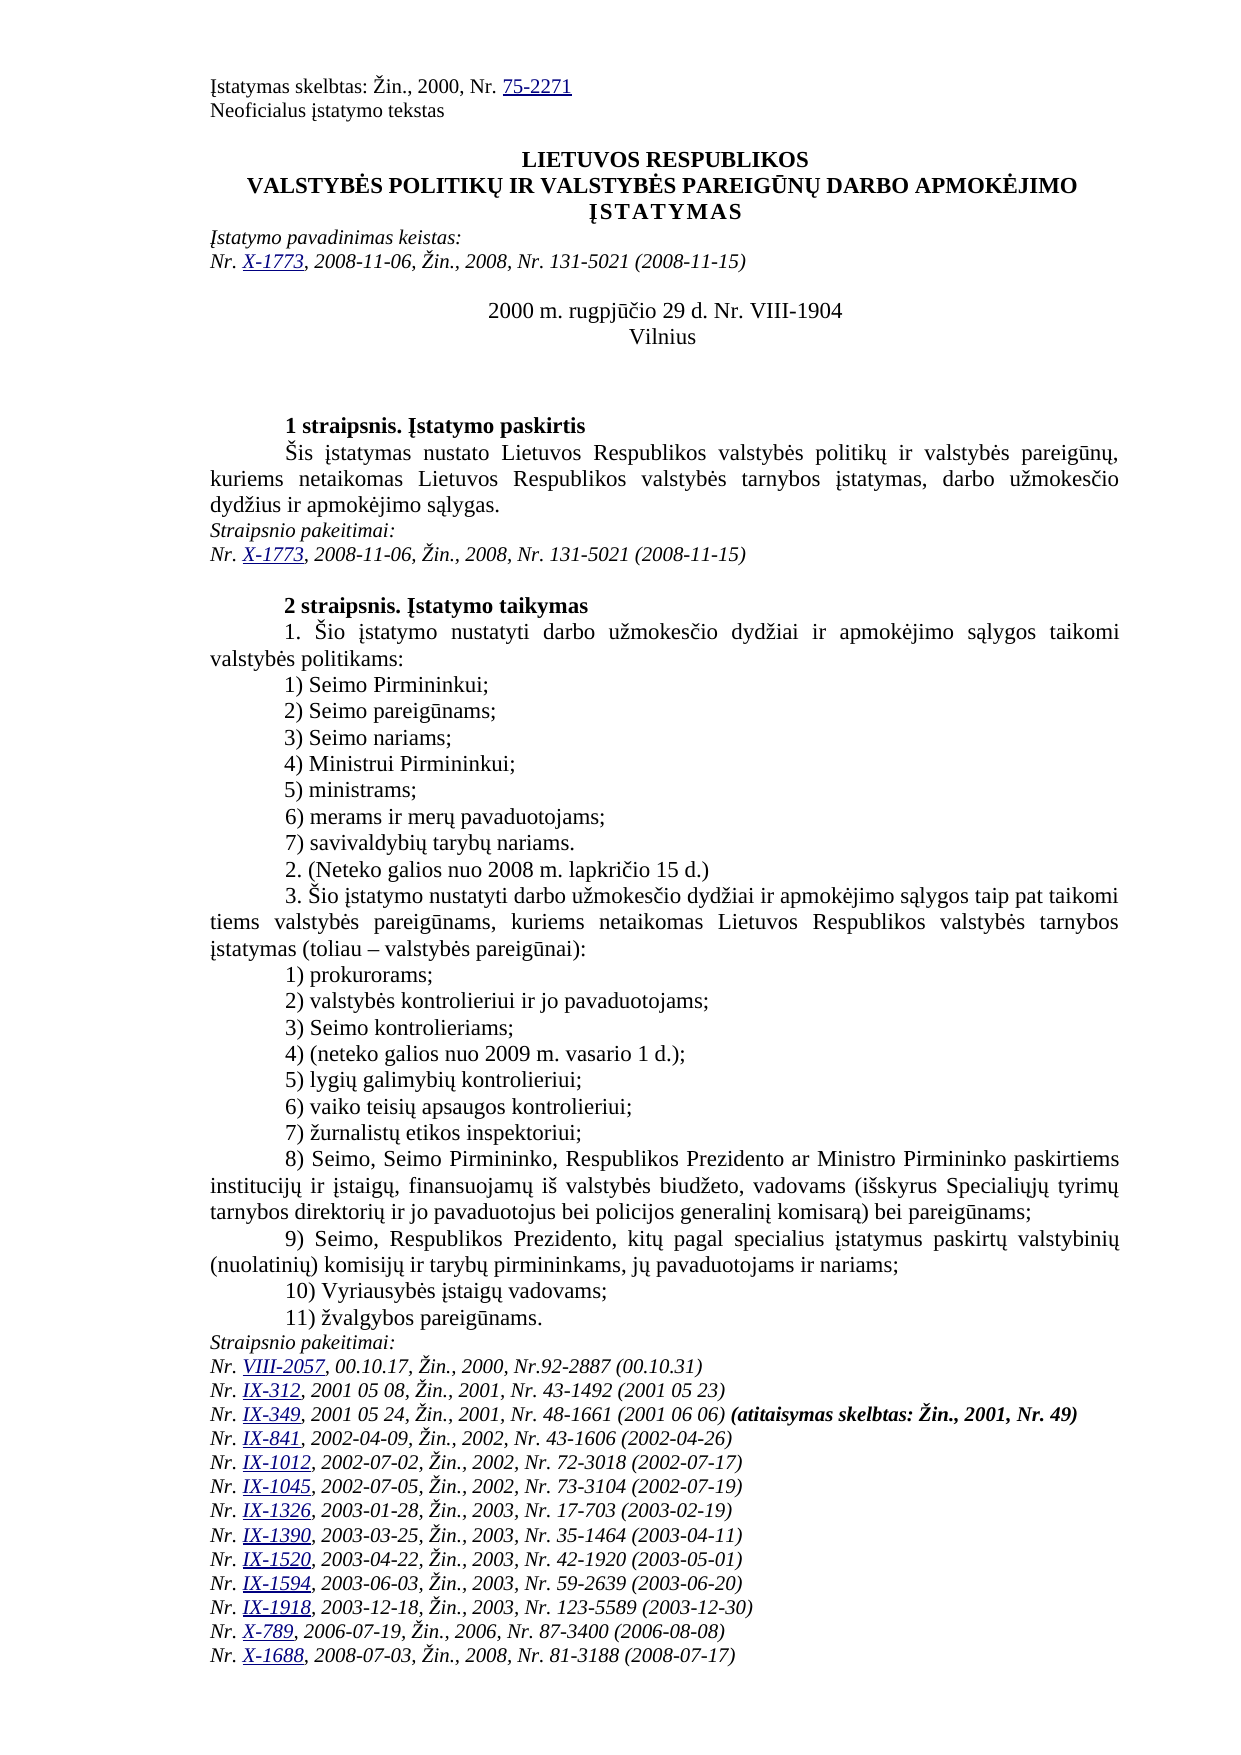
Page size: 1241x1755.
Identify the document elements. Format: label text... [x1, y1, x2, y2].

text Nr. IX-1012, 2002-07-02, Žin., 2002, Nr. 72-3018 (2002-07-17) [210, 1450, 1120, 1474]
text Nr. IX-1918, 2003-12-18, Žin., 2003, Nr. 123-5589 (2003-12-30) [210, 1595, 1120, 1619]
text ĮSTATYMAS [210, 198, 1120, 225]
text 2) valstybės kontrolieriui ir jo pavaduotojams; [210, 987, 1120, 1014]
text 3) Seimo nariams; [210, 724, 1120, 750]
text 1. Šio įstatymo nustatyti darbo užmokesčio dydžiai ir apmokėjimo sąlygos taikomi valstybės politikams: [210, 618, 1120, 671]
text 2. (Neteko galios nuo 2008 m. lapkričio 15 d.) [210, 856, 1120, 882]
text VALSTYBĖS POLITIKŲ IR VALSTYBĖS PAREIGŪNŲ DARBO APMOKĖJIMO [210, 172, 1120, 198]
text Nr. VIII-2057, 00.10.17, Žin., 2000, Nr.92-2887 (00.10.31) [210, 1354, 1120, 1378]
text 6) vaiko teisių apsaugos kontrolieriui; [210, 1093, 1120, 1119]
text 1) prokurorams; [210, 961, 1120, 987]
text 2) Seimo pareigūnams; [210, 697, 1120, 724]
text Nr. IX-841, 2002-04-09, Žin., 2002, Nr. 43-1606 (2002-04-26) [210, 1426, 1120, 1450]
text Įstatymas skelbtas: Žin., 2000, Nr. 75-2271 [210, 73, 1120, 98]
text 2 straipsnis. Įstatymo taikymas [210, 592, 1120, 618]
text 10) Vyriausybės įstaigų vadovams; [210, 1277, 1120, 1304]
text 6) merams ir merų pavaduotojams; [210, 803, 1120, 829]
text 11) žvalgybos pareigūnams. [210, 1304, 1120, 1330]
text Nr. IX-1594, 2003-06-03, Žin., 2003, Nr. 59-2639 (2003-06-20) [210, 1571, 1120, 1595]
text Nr. X-1773, 2008-11-06, Žin., 2008, Nr. 131-5021 (2008-11-15) [210, 249, 1120, 273]
text Nr. X-1773, 2008-11-06, Žin., 2008, Nr. 131-5021 (2008-11-15) [210, 542, 1120, 566]
text 9) Seimo, Respublikos Prezidento, kitų pagal specialius įstatymus paskirtų valstybinių (nuolatinių) komisijų ir tarybų pirmininkams, jų pavaduotojams ir nariams; [210, 1224, 1120, 1277]
text 3) Seimo kontrolieriams; [210, 1014, 1120, 1040]
text Nr. IX-1520, 2003-04-22, Žin., 2003, Nr. 42-1920 (2003-05-01) [210, 1547, 1120, 1571]
text Šis įstatymas nustato Lietuvos Respublikos valstybės politikų ir valstybės pareigūnų, kuriems netaikomas Lietuvos Respublikos valstybės tarnybos įstatymas, darbo užmokesčio dydžius ir apmokėjimo sąlygas. [210, 438, 1120, 518]
text 7) žurnalistų etikos inspektoriui; [210, 1119, 1120, 1146]
text 2000 m. rugpjūčio 29 d. Nr. VIII-1904 Vilnius [210, 297, 1120, 350]
text Nr. IX-1390, 2003-03-25, Žin., 2003, Nr. 35-1464 (2003-04-11) [210, 1522, 1120, 1547]
text Nr. IX-349, 2001 05 24, Žin., 2001, Nr. 48-1661 (2001 06 06) (atitaisymas skelbtas: Žin., 2001, Nr. 49) [210, 1402, 1120, 1426]
text Nr. X-789, 2006-07-19, Žin., 2006, Nr. 87-3400 (2006-08-08) [210, 1619, 1120, 1643]
text Nr. IX-1045, 2002-07-05, Žin., 2002, Nr. 73-3104 (2002-07-19) [210, 1474, 1120, 1498]
text Straipsnio pakeitimai: [210, 1330, 1120, 1354]
text 8) Seimo, Seimo Pirmininko, Respublikos Prezidento ar Ministro Pirmininko paskirtiems institucijų ir įstaigų, finansuojamų iš valstybės biudžeto, vadovams (išskyrus Specialiųjų tyrimų tarnybos direktorių ir jo pavaduotojus bei policijos generalinį komisarą) bei pareigūnams; [210, 1146, 1120, 1224]
text 5) ministrams; [210, 777, 1120, 803]
text 5) lygių galimybių kontrolieriui; [210, 1066, 1120, 1093]
text Nr. IX-1326, 2003-01-28, Žin., 2003, Nr. 17-703 (2003-02-19) [210, 1498, 1120, 1522]
text Įstatymo pavadinimas keistas: [210, 225, 1120, 249]
text 3. Šio įstatymo nustatyti darbo užmokesčio dydžiai ir apmokėjimo sąlygos taip pat taikomi tiems valstybės pareigūnams, kuriems netaikomas Lietuvos Respublikos valstybės tarnybos įstatymas (toliau – valstybės pareigūnai): [210, 882, 1120, 961]
text 4) Ministrui Pirmininkui; [210, 750, 1120, 777]
text 1 straipsnis. Įstatymo paskirtis [210, 412, 1120, 438]
text 4) (neteko galios nuo 2009 m. vasario 1 d.); [210, 1040, 1120, 1066]
text Straipsnio pakeitimai: [210, 518, 1120, 542]
text 1) Seimo Pirmininkui; [210, 671, 1120, 697]
text Nr. IX-312, 2001 05 08, Žin., 2001, Nr. 43-1492 (2001 05 23) [210, 1378, 1120, 1402]
text 7) savivaldybių tarybų nariams. [210, 829, 1120, 856]
text LIETUVOS RESPUBLIKOS [210, 146, 1120, 172]
text Neoficialus įstatymo tekstas [210, 98, 1120, 122]
text Nr. X-1688, 2008-07-03, Žin., 2008, Nr. 81-3188 (2008-07-17) [210, 1643, 1120, 1667]
